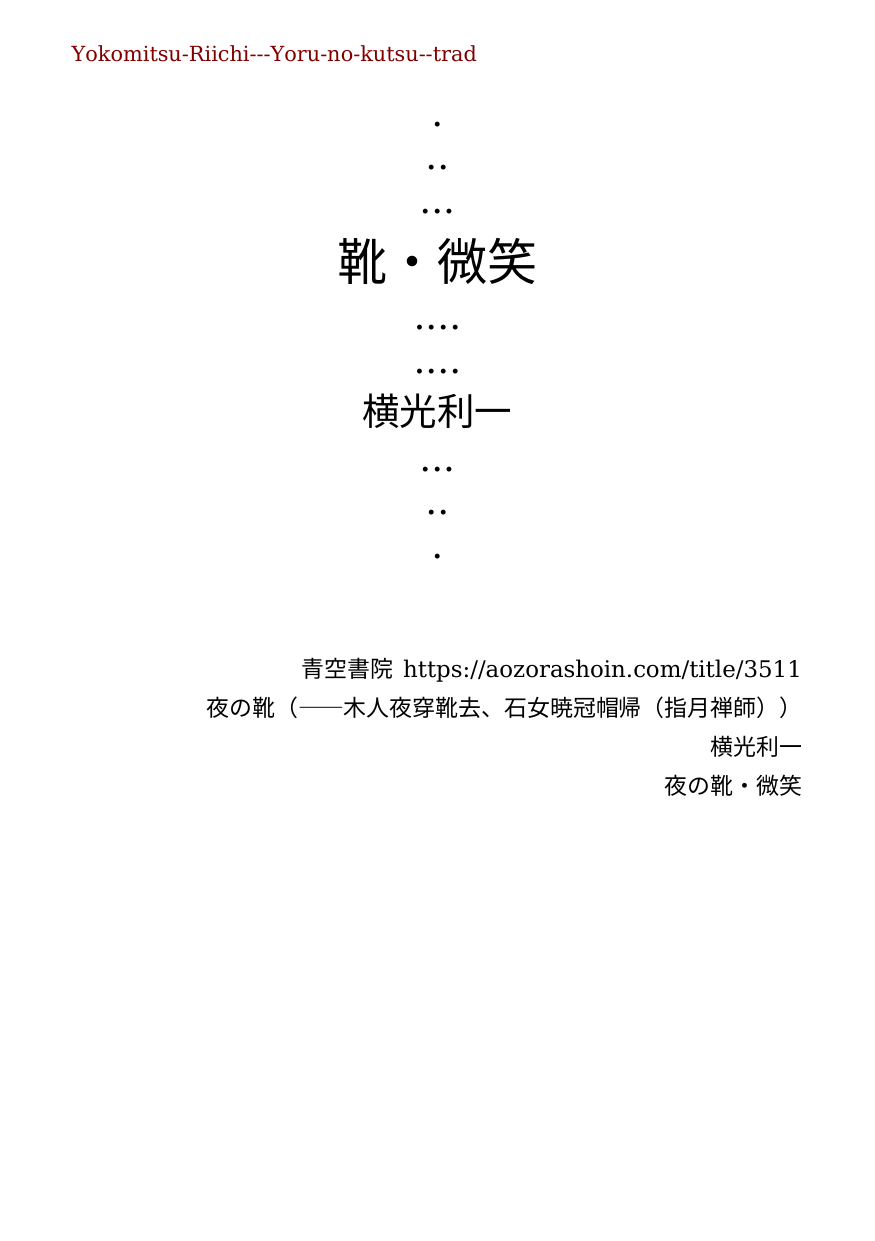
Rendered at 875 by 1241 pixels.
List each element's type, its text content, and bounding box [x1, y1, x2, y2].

text 夜の靴（――木人夜穿靴去、石女暁冠帽帰（指月禅師）） [72, 690, 802, 723]
subtitle . .. ... 靴・微笑 .... .... 横光利一 ... .. . [36, 91, 838, 567]
text 夜の靴・微笑 [72, 768, 802, 801]
text 青空書院 https://aozorashoin.com/title/3511 [72, 651, 802, 684]
text 横光利一 [72, 729, 802, 762]
text Yokomitsu-Riichi---Yoru-no-kutsu--trad [71, 42, 803, 66]
